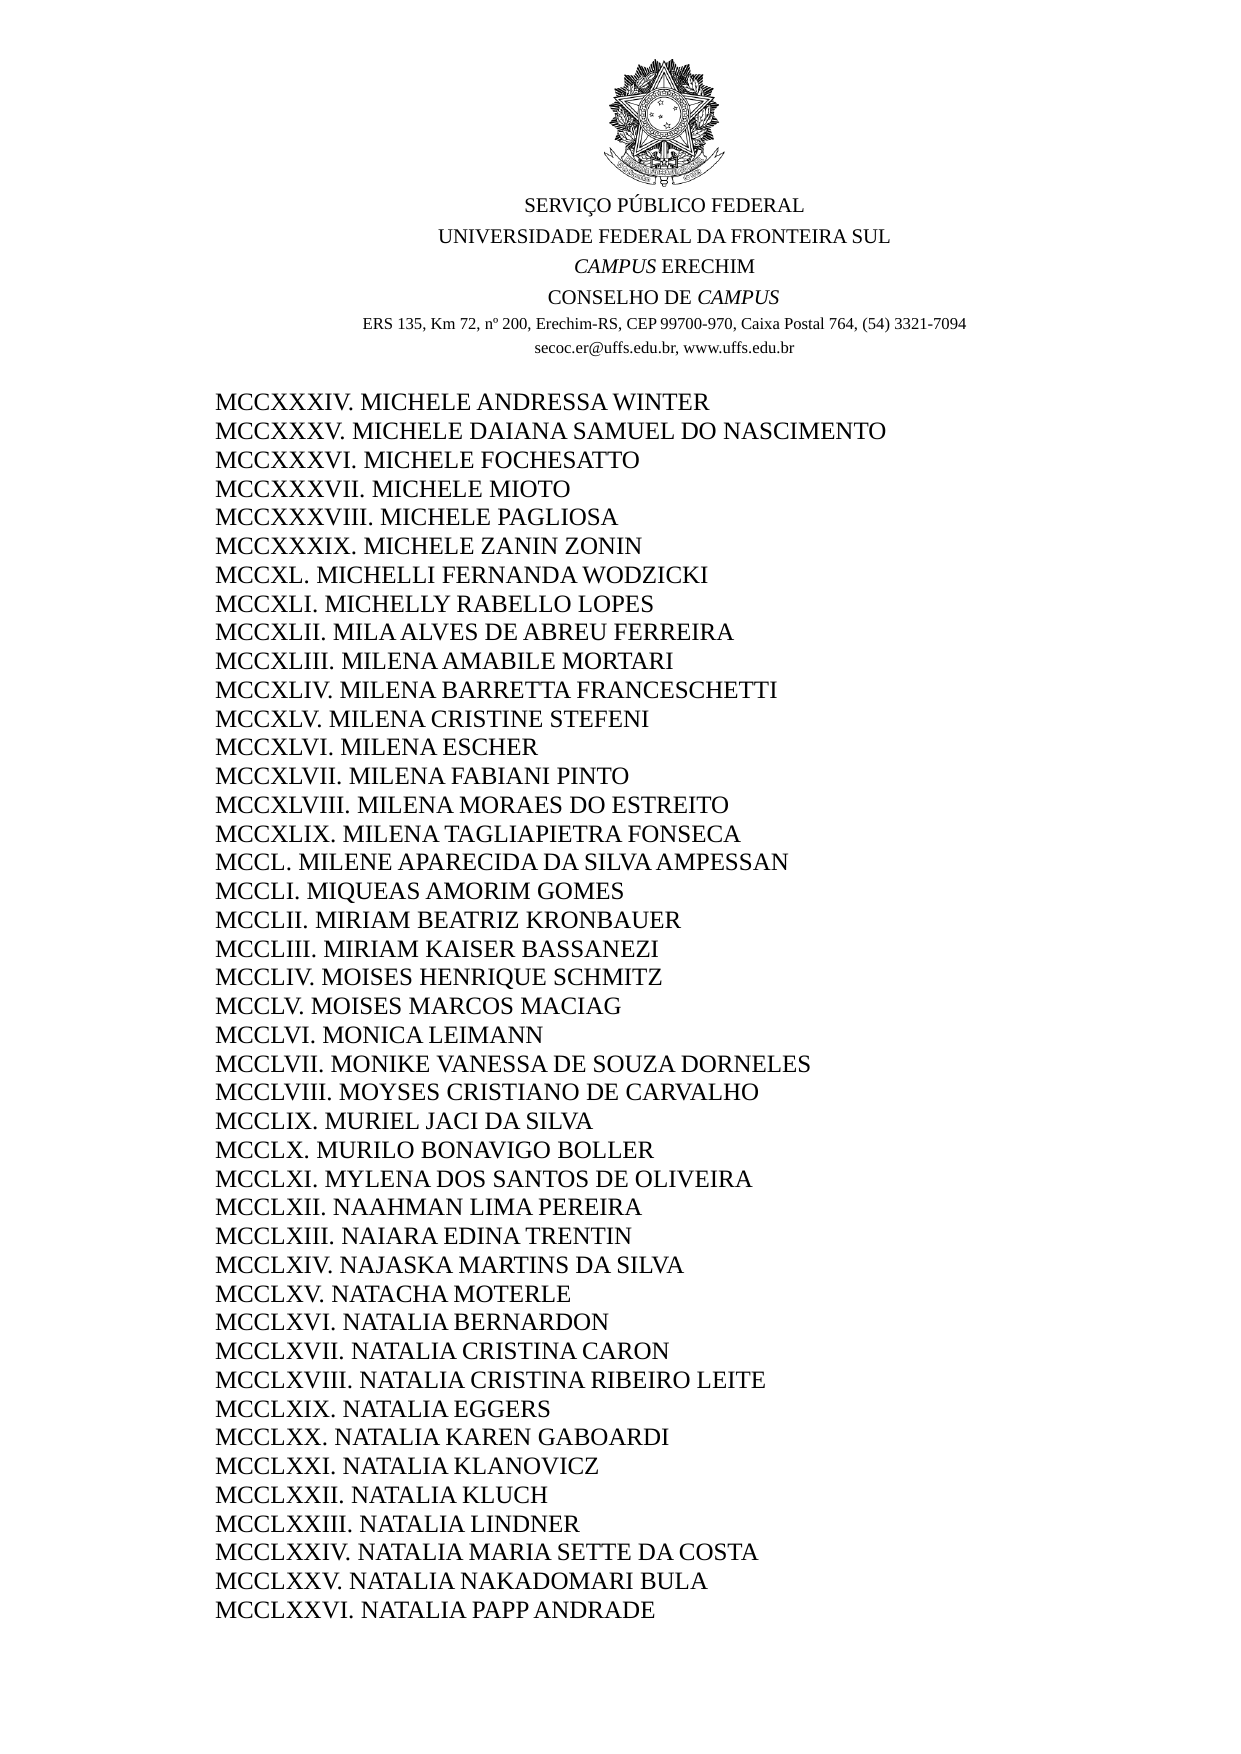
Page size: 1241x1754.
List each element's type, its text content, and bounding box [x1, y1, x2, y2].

list NATALIA CRISTINA CARON [215, 1336, 1152, 1365]
list NAIARA EDINA TRENTIN [215, 1221, 1152, 1250]
list MILENE APARECIDA DA SILVA AMPESSAN [215, 847, 1152, 876]
list MILENA FABIANI PINTO [215, 761, 1152, 790]
list MONIKE VANESSA DE SOUZA DORNELES [215, 1049, 1152, 1077]
list MIQUEAS AMORIM GOMES [215, 876, 1152, 905]
list NATALIA LINDNER [215, 1509, 1152, 1537]
list MYLENA DOS SANTOS DE OLIVEIRA [215, 1164, 1152, 1192]
list MILENA CRISTINE STEFENI [215, 704, 1152, 732]
list MILENA TAGLIAPIETRA FONSECA [215, 819, 1152, 847]
list MICHELE MIOTO [215, 474, 1152, 502]
list MONICA LEIMANN [215, 1020, 1152, 1049]
list MICHELE FOCHESATTO [215, 445, 1152, 474]
list MOYSES CRISTIANO DE CARVALHO [215, 1077, 1152, 1106]
list MILENA AMABILE MORTARI [215, 646, 1152, 675]
list NATALIA KLUCH [215, 1480, 1152, 1509]
list NATALIA PAPP ANDRADE [215, 1595, 1152, 1624]
list MILENA MORAES DO ESTREITO [215, 790, 1152, 819]
list MOISES MARCOS MACIAG [215, 991, 1152, 1020]
list NATACHA MOTERLE [215, 1279, 1152, 1307]
list MIRIAM BEATRIZ KRONBAUER [215, 905, 1152, 934]
list MICHELE DAIANA SAMUEL DO NASCIMENTO [215, 416, 1152, 445]
list MICHELE ZANIN ZONIN [215, 531, 1152, 560]
list MURILO BONAVIGO BOLLER [215, 1135, 1152, 1164]
list MICHELE ANDRESSA WINTER [215, 387, 1152, 416]
list NATALIA KAREN GABOARDI [215, 1422, 1152, 1451]
list NATALIA CRISTINA RIBEIRO LEITE [215, 1365, 1152, 1394]
list NATALIA MARIA SETTE DA COSTA [215, 1537, 1152, 1566]
list MIRIAM KAISER BASSANEZI [215, 934, 1152, 962]
list NATALIA EGGERS [215, 1394, 1152, 1422]
list MICHELLI FERNANDA WODZICKI [215, 560, 1152, 589]
list NATALIA BERNARDON [215, 1307, 1152, 1336]
list MURIEL JACI DA SILVA [215, 1106, 1152, 1135]
list MICHELLY RABELLO LOPES [215, 589, 1152, 617]
list MOISES HENRIQUE SCHMITZ [215, 962, 1152, 991]
list MICHELE PAGLIOSA [215, 502, 1152, 531]
list NAJASKA MARTINS DA SILVA [215, 1250, 1152, 1279]
list MILA ALVES DE ABREU FERREIRA [215, 617, 1152, 646]
list NAAHMAN LIMA PEREIRA [215, 1192, 1152, 1221]
list NATALIA NAKADOMARI BULA [215, 1566, 1152, 1595]
list NATALIA KLANOVICZ [215, 1451, 1152, 1480]
list MILENA BARRETTA FRANCESCHETTI [215, 675, 1152, 704]
list MILENA ESCHER [215, 732, 1152, 761]
